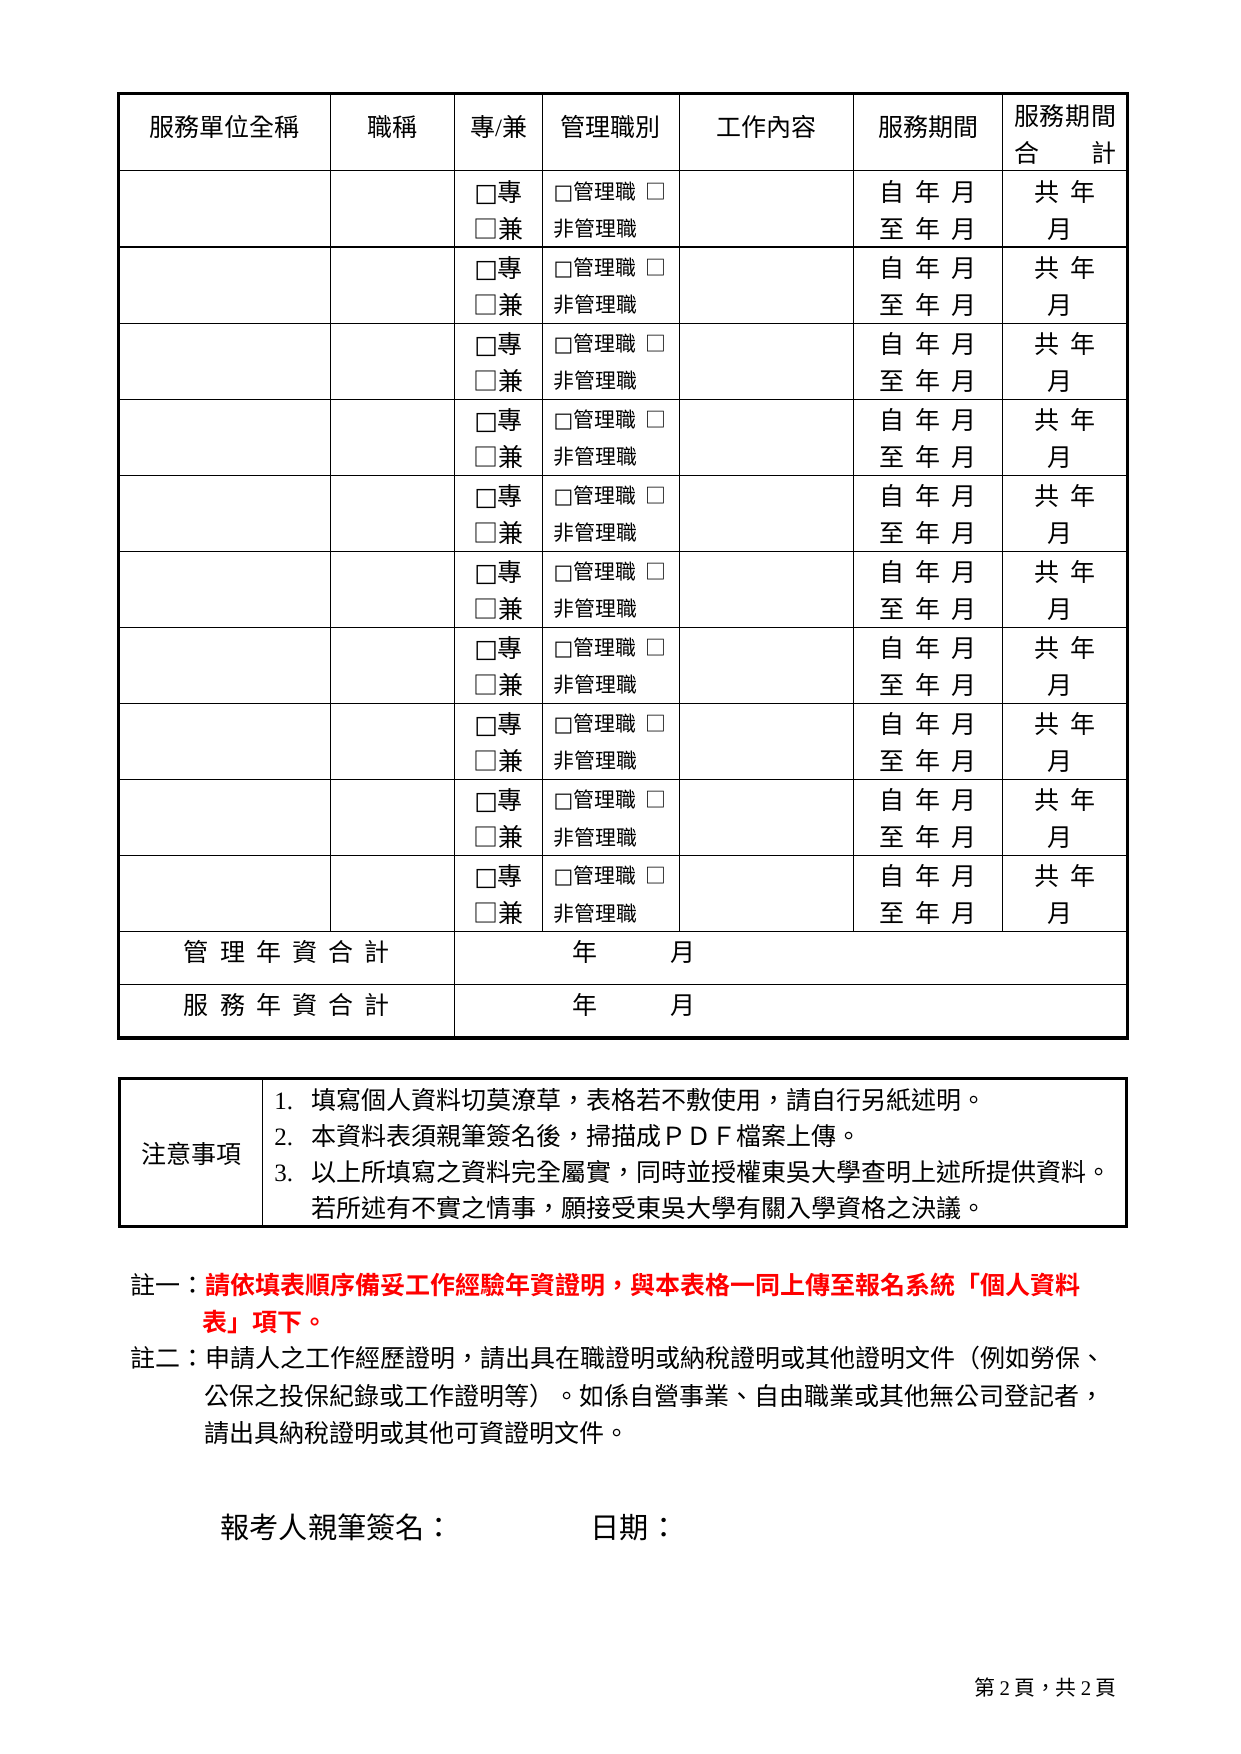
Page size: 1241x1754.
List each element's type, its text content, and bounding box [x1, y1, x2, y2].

table_cell [680, 171, 853, 246]
text 註二：申請人之工作經歷證明，請出具在職證明或納稅證明或其他證明文件（例如勞保、公保之投保紀錄或工作證明等）。如係自營事業、自由職業或其他無公司登記者，請出具納稅證明或其他可資證明文件。 [130, 1338, 1116, 1451]
table_cell [331, 856, 454, 931]
table_cell 共 年 月 [1003, 628, 1126, 703]
table_cell □專 □兼 [455, 780, 542, 855]
table_cell [331, 704, 454, 779]
table_cell 共 年 月 [1003, 171, 1126, 246]
table_cell 自 年 月 至 年 月 [854, 324, 1002, 398]
table_cell [120, 628, 330, 703]
table_cell [680, 400, 853, 474]
table_cell □專 □兼 [455, 171, 542, 246]
table_cell [120, 171, 330, 246]
table_cell [680, 628, 853, 703]
table_cell [331, 780, 454, 855]
table_cell [680, 248, 853, 322]
table_cell [120, 324, 330, 398]
table_cell [680, 324, 853, 398]
table_cell □管理職 □非管理職 [543, 476, 679, 551]
table_cell [120, 552, 330, 627]
table_cell [120, 780, 330, 855]
text 註一：請依填表順序備妥工作經驗年資證明，與本表格一同上傳至報名系統「個人資料表」項下。 [130, 1266, 1116, 1338]
table_cell 自 年 月 至 年 月 [854, 856, 1002, 931]
table_cell [120, 704, 330, 779]
table_cell 共 年 月 [1003, 476, 1126, 551]
table_cell 共 年 月 [1003, 856, 1126, 931]
table_cell 自 年 月 至 年 月 [854, 248, 1002, 322]
table_header 注意事項 [121, 1080, 262, 1225]
table_cell 年 月 [455, 932, 1126, 983]
table_cell □專 □兼 [455, 552, 542, 627]
table_cell □管理職 □非管理職 [543, 248, 679, 322]
table_cell [120, 400, 330, 474]
table_cell 自 年 月 至 年 月 [854, 476, 1002, 551]
table_cell 共 年 月 [1003, 248, 1126, 322]
table_cell □專 □兼 [455, 248, 542, 322]
table_cell □管理職 □非管理職 [543, 704, 679, 779]
table_cell □管理職 □非管理職 [543, 856, 679, 931]
table_header 服務期間 合 計 [1003, 95, 1126, 170]
table_header 管理職別 [543, 95, 679, 170]
table_cell □專 □兼 [455, 476, 542, 551]
table_cell 自 年 月 至 年 月 [854, 704, 1002, 779]
table_cell [331, 171, 454, 246]
table_header 職稱 [331, 95, 454, 170]
table_cell □管理職 □非管理職 [543, 780, 679, 855]
table_cell □管理職 □非管理職 [543, 171, 679, 246]
table_cell [331, 628, 454, 703]
table_cell 自 年 月 至 年 月 [854, 780, 1002, 855]
table_cell [680, 780, 853, 855]
table_cell □管理職 □非管理職 [543, 628, 679, 703]
table_cell [120, 248, 330, 322]
table_cell [331, 476, 454, 551]
table_cell 服 務 年 資 合 計 [120, 985, 454, 1036]
table_cell □管理職 □非管理職 [543, 552, 679, 627]
table_cell [120, 476, 330, 551]
table_cell [680, 476, 853, 551]
table_header 服務期間 [854, 95, 1002, 170]
table_header 服務單位全稱 [120, 95, 330, 170]
table_cell □專 □兼 [455, 856, 542, 931]
table_cell 自 年 月 至 年 月 [854, 628, 1002, 703]
table_header 填寫個人資料切莫潦草，表格若不敷使用，請自行另紙述明。 本資料表須親筆簽名後，掃描成ＰＤＦ檔案上傳。 以上所填寫之資料完全屬實，同時並授權東吳大學查明上述所提供資料。若所述有不實之情事，願接受東吳大學有關入學資格之決議。 [263, 1080, 1125, 1225]
table_header 工作內容 [680, 95, 853, 170]
table_cell □專 □兼 [455, 400, 542, 474]
table_cell 共 年 月 [1003, 324, 1126, 398]
table_cell 自 年 月 至 年 月 [854, 400, 1002, 474]
table_cell □管理職 □非管理職 [543, 324, 679, 398]
table_cell 共 年 月 [1003, 704, 1126, 779]
table_cell 年 月 [455, 985, 1126, 1036]
table_cell □管理職 □非管理職 [543, 400, 679, 474]
table_header 專/兼 [455, 95, 542, 170]
table_cell 共 年 月 [1003, 552, 1126, 627]
table_cell 共 年 月 [1003, 780, 1126, 855]
text 報考人親筆簽名： 日期： [220, 1488, 1116, 1563]
table_cell [680, 856, 853, 931]
table_cell 管 理 年 資 合 計 [120, 932, 454, 983]
table_cell [680, 552, 853, 627]
table_cell □專 □兼 [455, 704, 542, 779]
table_cell [120, 856, 330, 931]
table_cell 自 年 月 至 年 月 [854, 552, 1002, 627]
table_cell [331, 324, 454, 398]
table_cell [331, 552, 454, 627]
table_cell [331, 248, 454, 322]
table_cell 自 年 月 至 年 月 [854, 171, 1002, 246]
table_cell □專 □兼 [455, 628, 542, 703]
table_cell 共 年 月 [1003, 400, 1126, 474]
table_cell [331, 400, 454, 474]
table_cell [680, 704, 853, 779]
table_cell □專 □兼 [455, 324, 542, 398]
